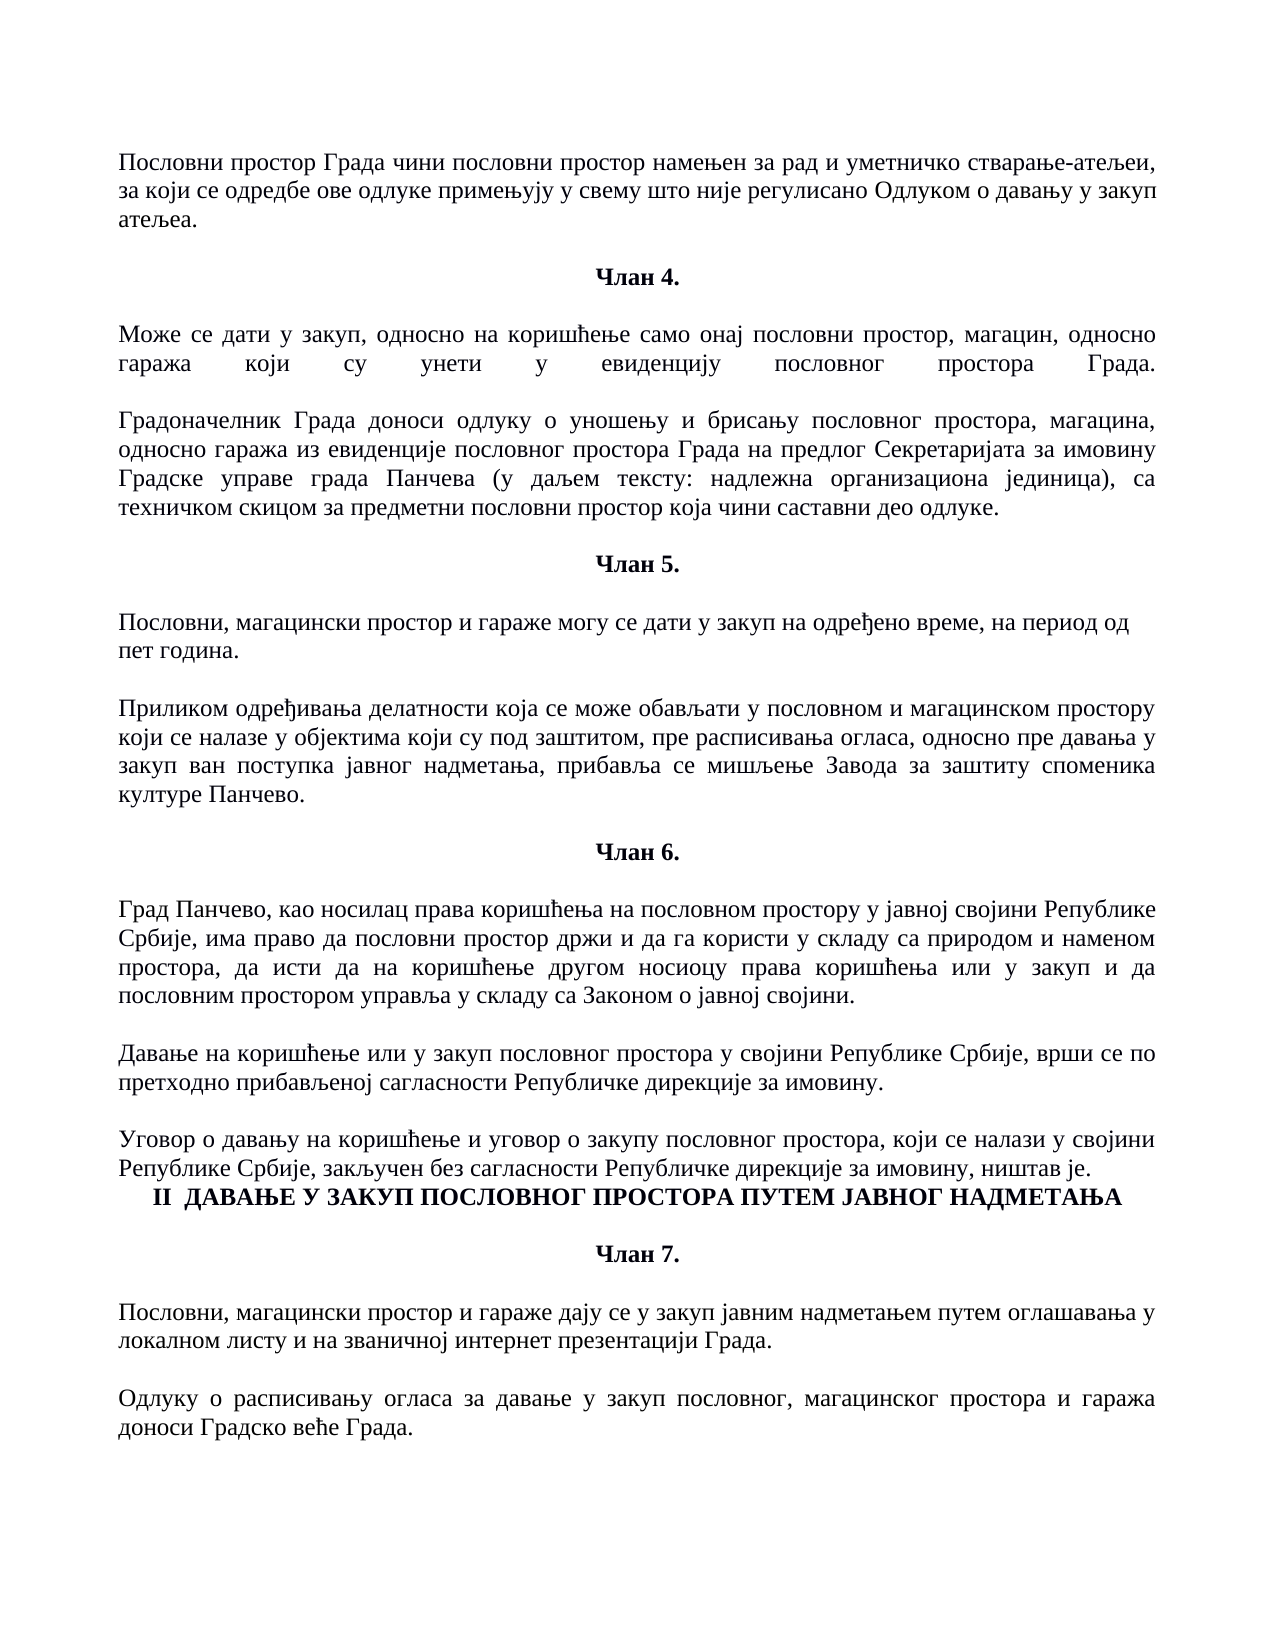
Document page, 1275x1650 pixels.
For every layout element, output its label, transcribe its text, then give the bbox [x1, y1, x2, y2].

text Члан 5. [118, 549, 1157, 578]
text Члан 6. [118, 837, 1157, 866]
text Приликом одређивања делатности која се може обављати у пословном и магацинском простору који се налазе у објектима који су под заштитом, пре расписивања огласа, односно пре давања у закуп ван поступка јавног надметања, прибавља се мишљење Завода за заштиту споменика културе Панчево. [118, 693, 1157, 808]
text Уговор о давању на коришћење и уговор о закупу пословног простора, који се налази у својини Републике Србије, закључен без сагласности Републичке дирекције за имовину, ништав је. [118, 1124, 1157, 1182]
text Пословни простор Града чини пословни простор намењен за рад и уметничко стварање-атељеи, за који се одредбе ове одлуке примењују у свему што није регулисано Одлуком о давању у закуп атељеа. [118, 118, 1157, 233]
text Град Панчево, као носилац права коришћења на пословном простору у јавној својини Републике Србије, има право да пословни простор држи и да га користи у складу са природом и наменом простора, да исти да на коришћење другом носиоцу права коришћења или у закуп и да пословним простором управља у складу са Законом о јавној својини. [118, 894, 1157, 1009]
text II ДАВАЊЕ У ЗАКУП ПОСЛОВНОГ ПРОСТОРА ПУТЕМ ЈАВНОГ НАДМЕТАЊА [118, 1182, 1157, 1211]
text Члан 4. [118, 233, 1157, 291]
text Пословни, магацински простор и гараже могу се дати у закуп на одређено време, на период од пет година. [118, 607, 1157, 693]
text Члан 7. [118, 1239, 1157, 1268]
text Одлуку о расписивању огласа за давање у закуп пословног, магацинског простора и гаража доноси Градско веће Града. [118, 1354, 1157, 1441]
text Пословни, магацински простор и гараже дају се у закуп јавним надметањем путем оглашавања у локалном листу и на званичној интернет презентацији Града. [118, 1297, 1157, 1354]
text Може се дати у закуп, односно на коришћење само онај пословни простор, магацин, односно гаража који су унети у евиденцију пословног простора Града. Градоначелник Града доноси одлуку о уношењу и брисању пословног простора, магацина, односно гаража из евиденције пословног простора Града на предлог Секретаријата за имовину Градске управе града Панчева (у даљем тексту: надлежна организациона јединица), са техничком скицом за предметни пословни простор која чини саставни део одлуке. [118, 319, 1157, 521]
text Давање на коришћење или у закуп пословног простора у својини Републике Србије, врши се по претходно прибављеној сагласности Републичке дирекције за имовину. [118, 1038, 1157, 1096]
